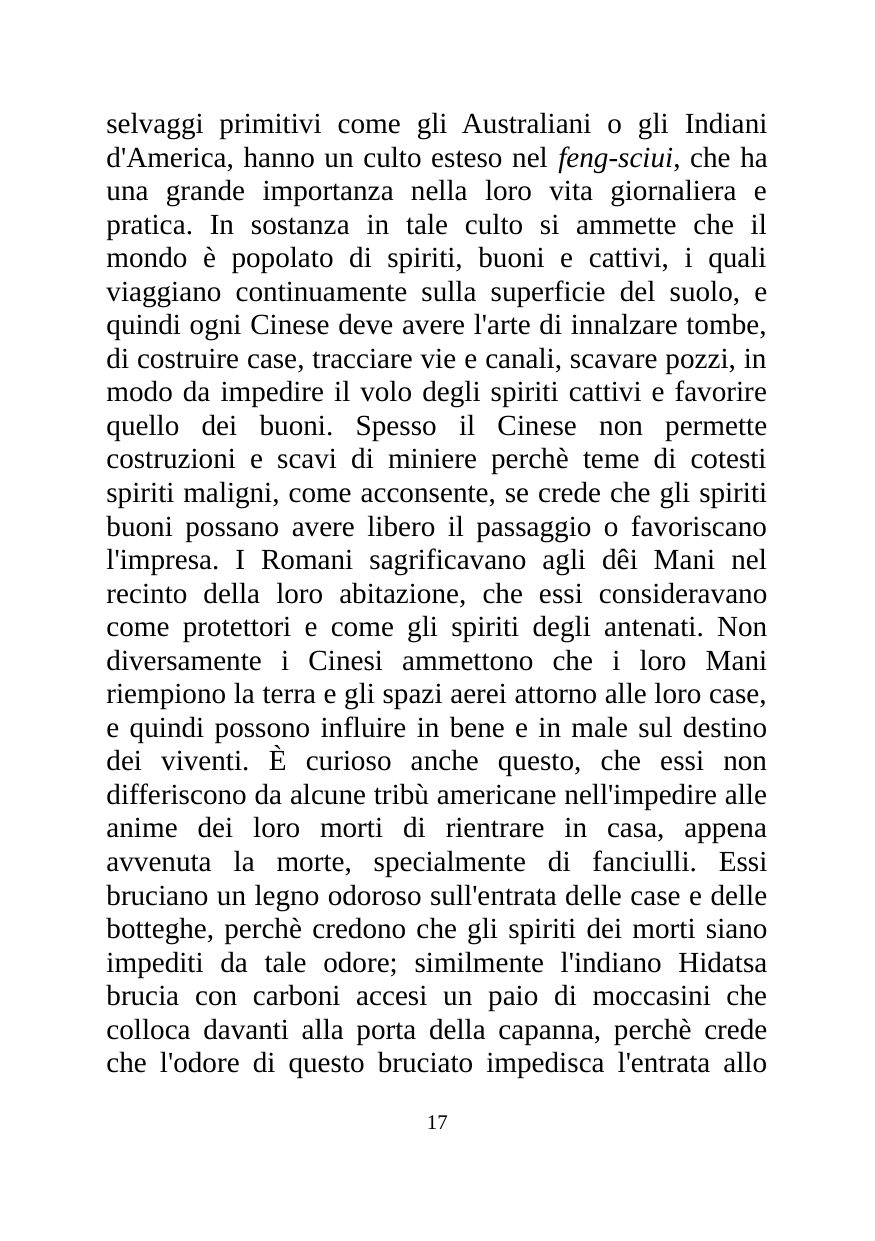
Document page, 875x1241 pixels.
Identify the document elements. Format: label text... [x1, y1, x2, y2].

text selvaggi primitivi come gli Australiani o gli Indiani d'America, hanno un culto esteso nel feng-sciui, che ha una grande importanza nella loro vita giornaliera e pratica. In sostanza in tale culto si ammette che il mondo è popolato di spiriti, buoni e cattivi, i quali viaggiano continuamente sulla superficie del suolo, e quindi ogni Cinese deve avere l'arte di innalzare tombe, di costruire case, tracciare vie e canali, scavare pozzi, in modo da impedire il volo degli spiriti cattivi e favorire quello dei buoni. Spesso il Cinese non permette costruzioni e scavi di miniere perchè teme di cotesti spiriti maligni, come acconsente, se crede che gli spiriti buoni possano avere libero il passaggio o favoriscano l'impresa. I Romani sagrificavano agli dêi Mani nel recinto della loro abitazione, che essi consideravano come protettori e come gli spiriti degli antenati. Non diversamente i Cinesi ammettono che i loro Mani riempiono la terra e gli spazi aerei attorno alle loro case, e quindi possono influire in bene e in male sul destino dei viventi. È curioso anche questo, che essi non differiscono da alcune tribù americane nell'impedire alle anime dei loro morti di rientrare in casa, appena avvenuta la morte, specialmente di fanciulli. Essi bruciano un legno odoroso sull'entrata delle case e delle botteghe, perchè credono che gli spiriti dei morti siano impediti da tale odore; similmente l'indiano Hidatsa brucia con carboni accesi un paio di moccasini che colloca davanti alla porta della capanna, perchè crede che l'odore di questo bruciato impedisca l'entrata allo [106, 106, 768, 1079]
